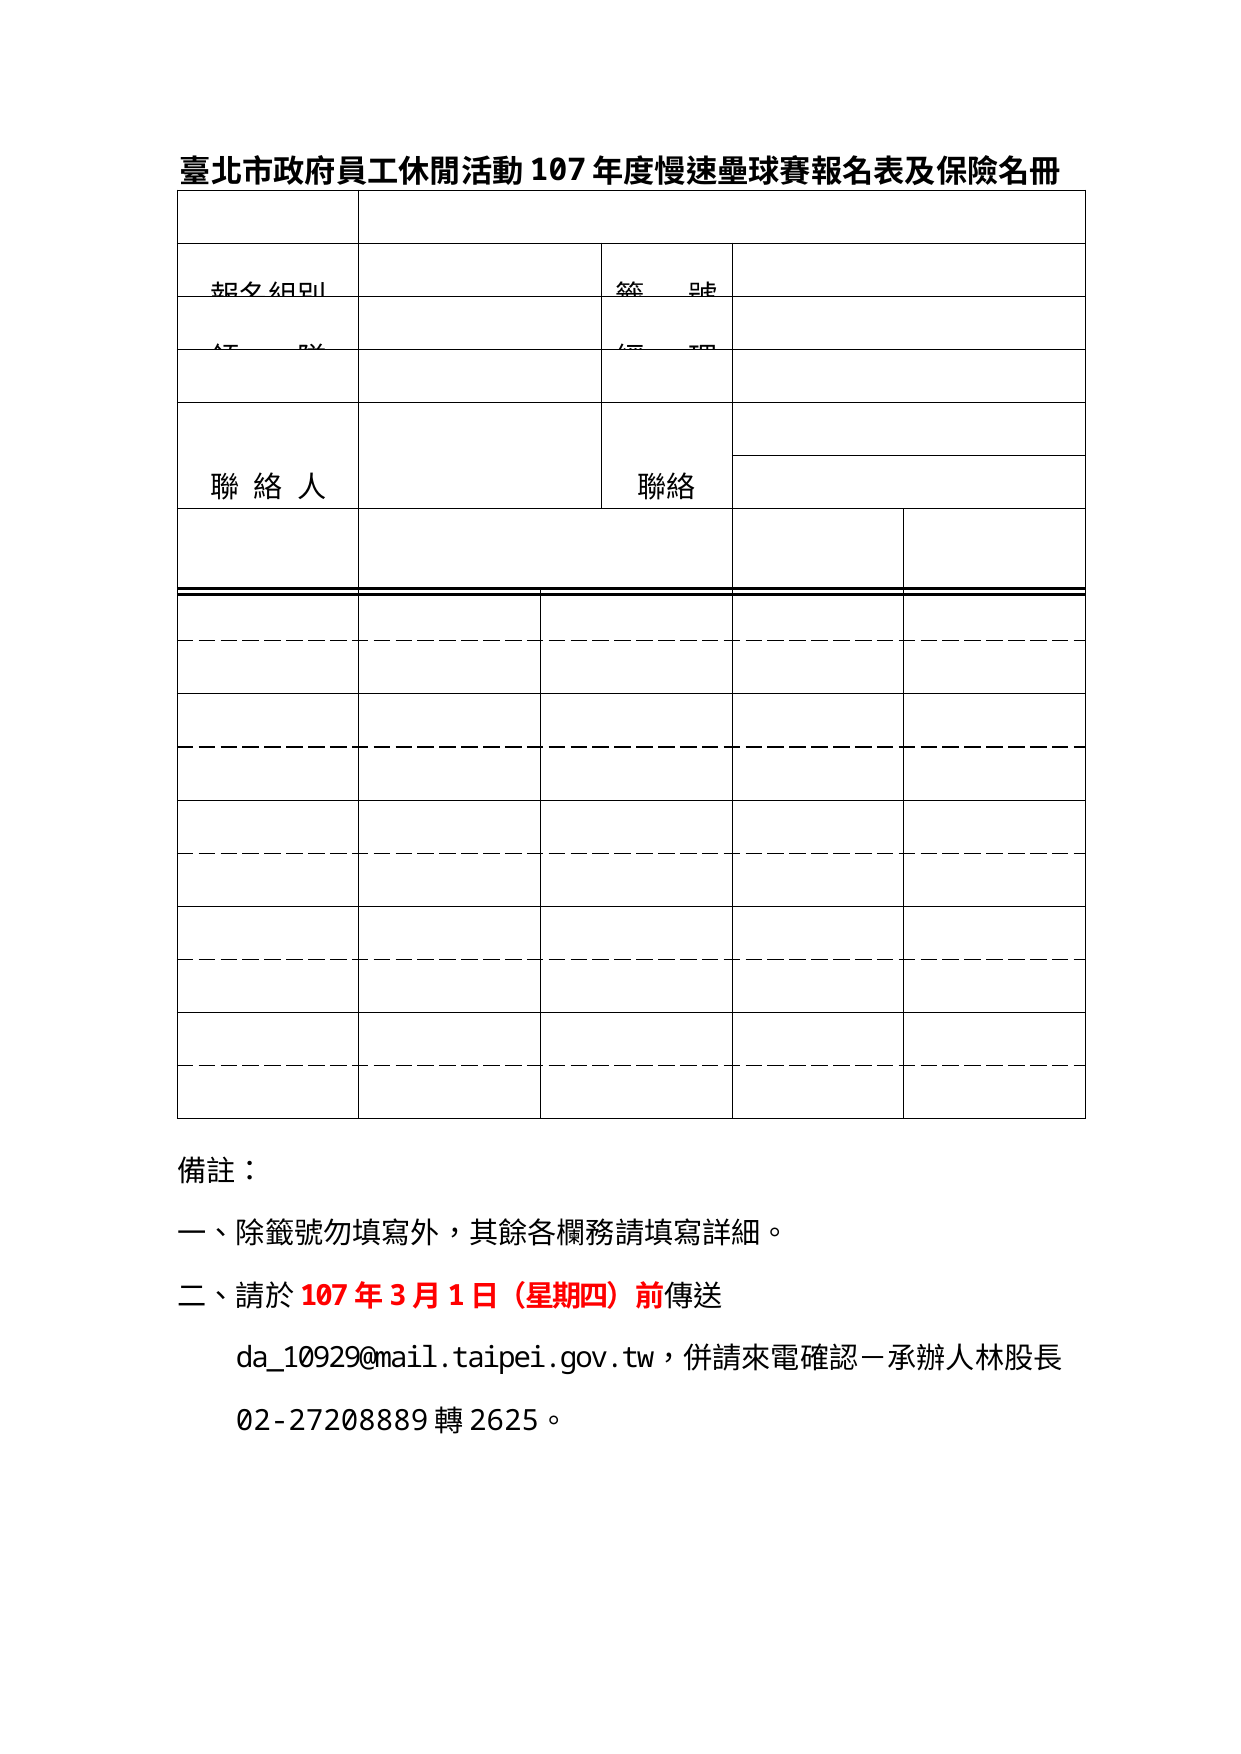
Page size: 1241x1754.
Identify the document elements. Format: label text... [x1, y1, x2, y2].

table_cell [541, 801, 732, 853]
text 備註： [177, 1127, 1063, 1189]
table_cell [904, 509, 1085, 587]
table_cell 報名組別 [178, 244, 358, 296]
table_cell [904, 746, 1085, 799]
table_cell （身分證號碼） [541, 640, 732, 693]
table_cell [178, 1013, 358, 1065]
table_header 隊 名 [178, 191, 358, 243]
table_cell [904, 1013, 1085, 1065]
table_cell [541, 694, 732, 746]
table_cell [733, 746, 903, 799]
table_cell [178, 853, 358, 906]
table_cell [178, 694, 358, 746]
table_cell [733, 853, 903, 906]
table_cell [359, 1065, 540, 1118]
table_cell [359, 853, 540, 906]
table_cell [359, 746, 540, 799]
table_cell [359, 959, 540, 1012]
table_cell [904, 694, 1085, 746]
table_cell [733, 297, 1085, 349]
table_cell [359, 801, 540, 853]
table_cell 聯 絡 人 [178, 403, 358, 508]
table_cell [733, 350, 1085, 402]
text 一、除籤號勿填寫外，其餘各欄務請填寫詳細。 [177, 1189, 1063, 1252]
table_cell 籤 號 [602, 244, 732, 296]
table_cell [904, 907, 1085, 959]
table_cell [359, 694, 540, 746]
table_cell [178, 801, 358, 853]
table_cell [359, 640, 540, 693]
table_cell [733, 959, 903, 1012]
table_cell E-mail [178, 509, 358, 587]
table_cell [359, 350, 601, 402]
table_cell （手機） [733, 456, 1085, 508]
text 臺北市政府員工休閒活動107年度慢速壘球賽報名表及保險名冊 [177, 127, 1063, 189]
table_cell [541, 1065, 732, 1118]
table_cell [359, 907, 540, 959]
table_cell [178, 907, 358, 959]
table_cell [733, 1013, 903, 1065]
table_cell [904, 1065, 1085, 1118]
table_cell （公） [733, 403, 1085, 455]
table_cell [178, 1065, 358, 1118]
table_cell 隊 長 [178, 596, 358, 640]
table_cell [733, 694, 903, 746]
table_cell [904, 640, 1085, 693]
table_cell [541, 907, 732, 959]
table_cell [359, 596, 540, 640]
table_cell [541, 1013, 732, 1065]
table_cell [541, 853, 732, 906]
table_cell 管 理 [602, 350, 732, 402]
table_cell 隊 員 [541, 596, 732, 640]
table_cell [359, 1013, 540, 1065]
table_cell 傳 真 [733, 509, 903, 587]
table_cell [178, 959, 358, 1012]
table_header [359, 191, 1085, 243]
text 二、請於107年3月1日（星期四）前傳送 da_10929@mail.taipei.gov.tw，併請來電確認－承辦人林股長02-27208889轉2625。 [177, 1252, 1063, 1439]
table_cell [733, 596, 903, 640]
table_cell [904, 959, 1085, 1012]
table_cell [904, 853, 1085, 906]
table_cell （身分證號碼） [178, 640, 358, 693]
table_cell 聯絡 電話 [602, 403, 732, 508]
table_cell [541, 959, 732, 1012]
table_cell [541, 746, 732, 799]
table_cell [178, 746, 358, 799]
table_cell [904, 596, 1085, 640]
table_cell 經 理 [602, 297, 732, 349]
table_cell [359, 297, 601, 349]
table_cell [733, 907, 903, 959]
table_cell [359, 244, 601, 296]
table_cell [733, 1065, 903, 1118]
table_cell 領 隊 [178, 297, 358, 349]
table_cell 教 練 [178, 350, 358, 402]
table_cell [904, 801, 1085, 853]
table_cell [359, 509, 732, 587]
table_cell [733, 244, 1085, 296]
table_cell [733, 801, 903, 853]
table_cell [733, 640, 903, 693]
table_cell [359, 403, 601, 508]
